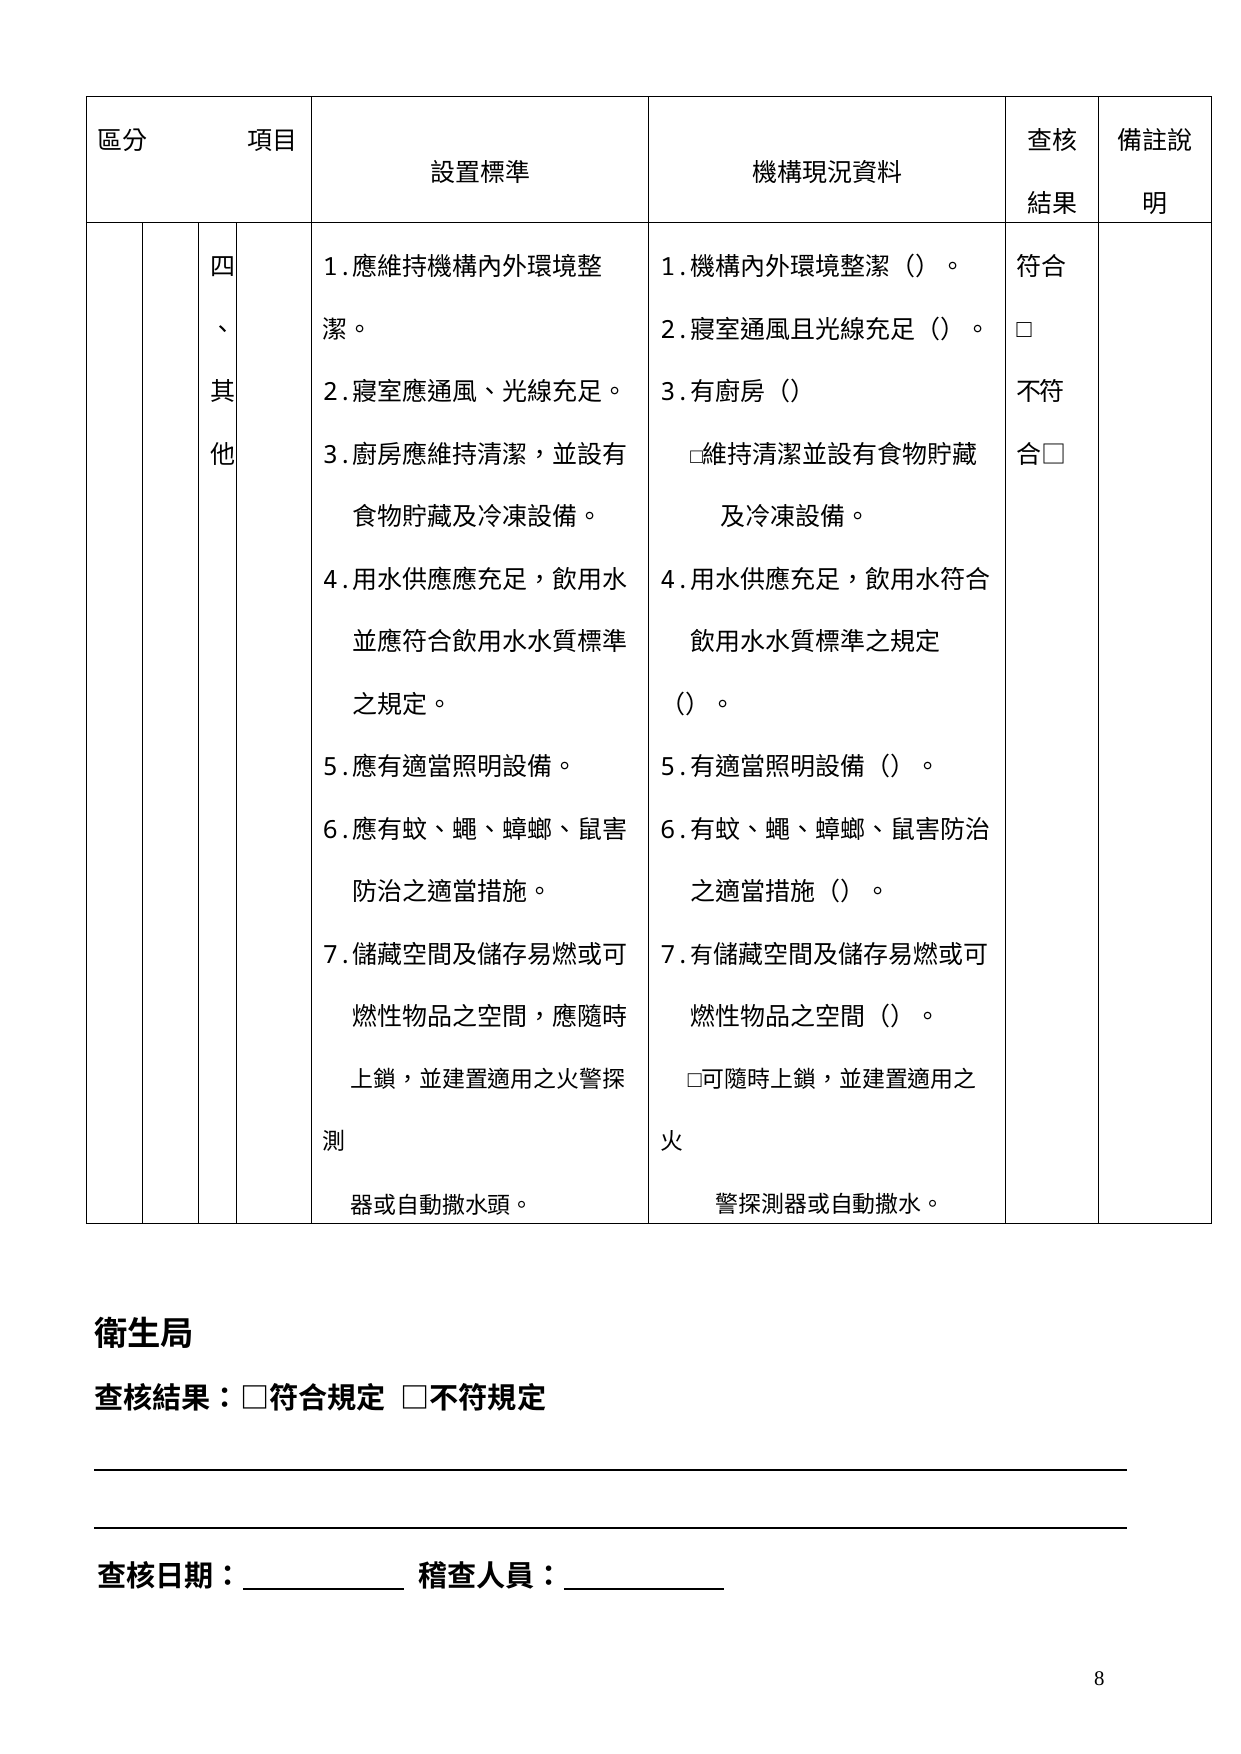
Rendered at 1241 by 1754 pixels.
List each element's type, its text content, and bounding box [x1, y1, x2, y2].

table_cell 符合 □ 不符合□ [1006, 223, 1098, 1223]
text 衛生局 [94, 1307, 1144, 1355]
table_header 查核結果 [1006, 97, 1098, 222]
text 查核結果：□符合規定 □不符規定 [94, 1374, 1144, 1416]
table_header 機構現況資料 [649, 97, 1005, 222]
table_cell 醫 管 科 [87, 223, 142, 1223]
table_cell 1.應維持機構內外環境整潔。 2.寢室應通風、光線充足。 3.廚房應維持清潔，並設有 食物貯藏及冷凍設備。 4.用水供應應充足，飲用水 並應符合飲用水水質標準 之規定。 5.應有適當照明設備。 6.應有蚊、蠅、蟑螂、鼠害 防治之適當措施。 7.儲藏空間及儲存易燃或可 燃性物品之空間，應隨時 上鎖，並建置適用之火警探測 器或自動撒水頭。 [312, 223, 648, 1223]
text 查核日期： 稽查人員： [97, 1552, 1144, 1594]
table_header 備註說明 [1099, 97, 1211, 222]
table_header 區分 項目 [87, 97, 311, 222]
table_cell [237, 223, 311, 1223]
table_header 設置標準 [312, 97, 648, 222]
table_cell 1.機構內外環境整潔（）。 2.寢室通風且光線充足（）。 3.有廚房（） □維持清潔並設有食物貯藏 及冷凍設備。 4.用水供應充足，飲用水符合 飲用水水質標準之規定（）。 5.有適當照明設備（）。 6.有蚊、蠅、蟑螂、鼠害防治 之適當措施（）。 7.有儲藏空間及儲存易燃或可 燃性物品之空間（）。 □可隨時上鎖，並建置適用之火 警探測器或自動撒水。 [649, 223, 1005, 1223]
table_cell [1099, 223, 1211, 1223]
table_cell 護 理 機 構 設 置 標 準 [143, 223, 198, 1223]
table_cell 四、其他 [199, 223, 236, 1223]
